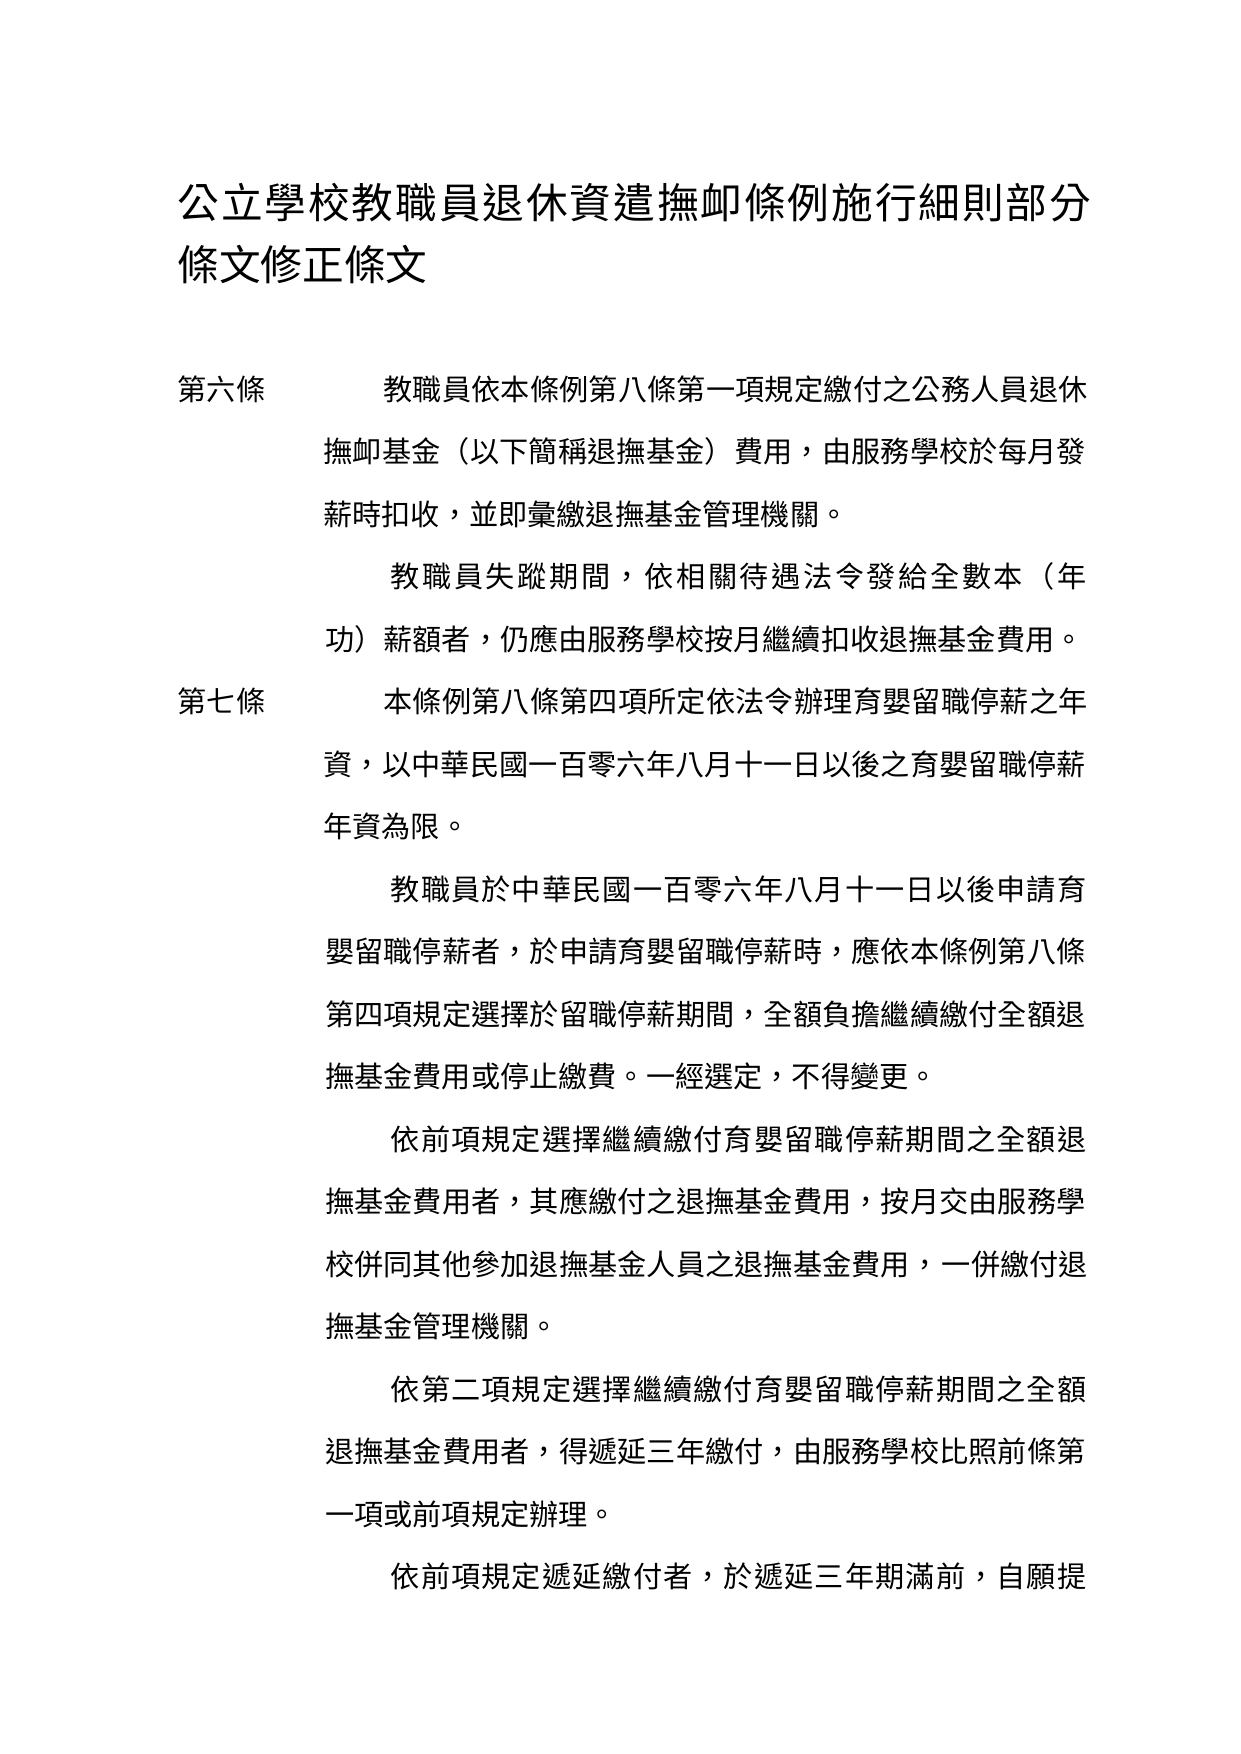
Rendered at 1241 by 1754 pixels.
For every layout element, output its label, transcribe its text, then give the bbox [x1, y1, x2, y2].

text 教職員失蹤期間，依相關待遇法令發給全數本（年功）薪額者，仍應由服務學校按月繼續扣收退撫基金費用。 [325, 533, 1088, 658]
text 公立學校教職員退休資遣撫卹條例施行細則部分條文修正條文 [177, 158, 1092, 283]
text 依第二項規定選擇繼續繳付育嬰留職停薪期間之全額退撫基金費用者，得遞延三年繳付，由服務學校比照前條第一項或前項規定辦理。 [325, 1346, 1088, 1533]
text 教職員於中華民國一百零六年八月十一日以後申請育嬰留職停薪者，於申請育嬰留職停薪時，應依本條例第八條第四項規定選擇於留職停薪期間，全額負擔繼續繳付全額退撫基金費用或停止繳費。一經選定，不得變更。 [325, 846, 1088, 1096]
text 第七條 本條例第八條第四項所定依法令辦理育嬰留職停薪之年資，以中華民國一百零六年八月十一日以後之育嬰留職停薪年資為限。 [177, 658, 1088, 846]
text 依前項規定遞延繳付者，於遞延三年期滿前，自願提 [325, 1533, 1088, 1596]
text 第六條 教職員依本條例第八條第一項規定繳付之公務人員退休撫卹基金（以下簡稱退撫基金）費用，由服務學校於每月發薪時扣收，並即彙繳退撫基金管理機關。 [177, 346, 1088, 533]
text 依前項規定選擇繼續繳付育嬰留職停薪期間之全額退撫基金費用者，其應繳付之退撫基金費用，按月交由服務學校併同其他參加退撫基金人員之退撫基金費用，一併繳付退撫基金管理機關。 [325, 1096, 1088, 1346]
